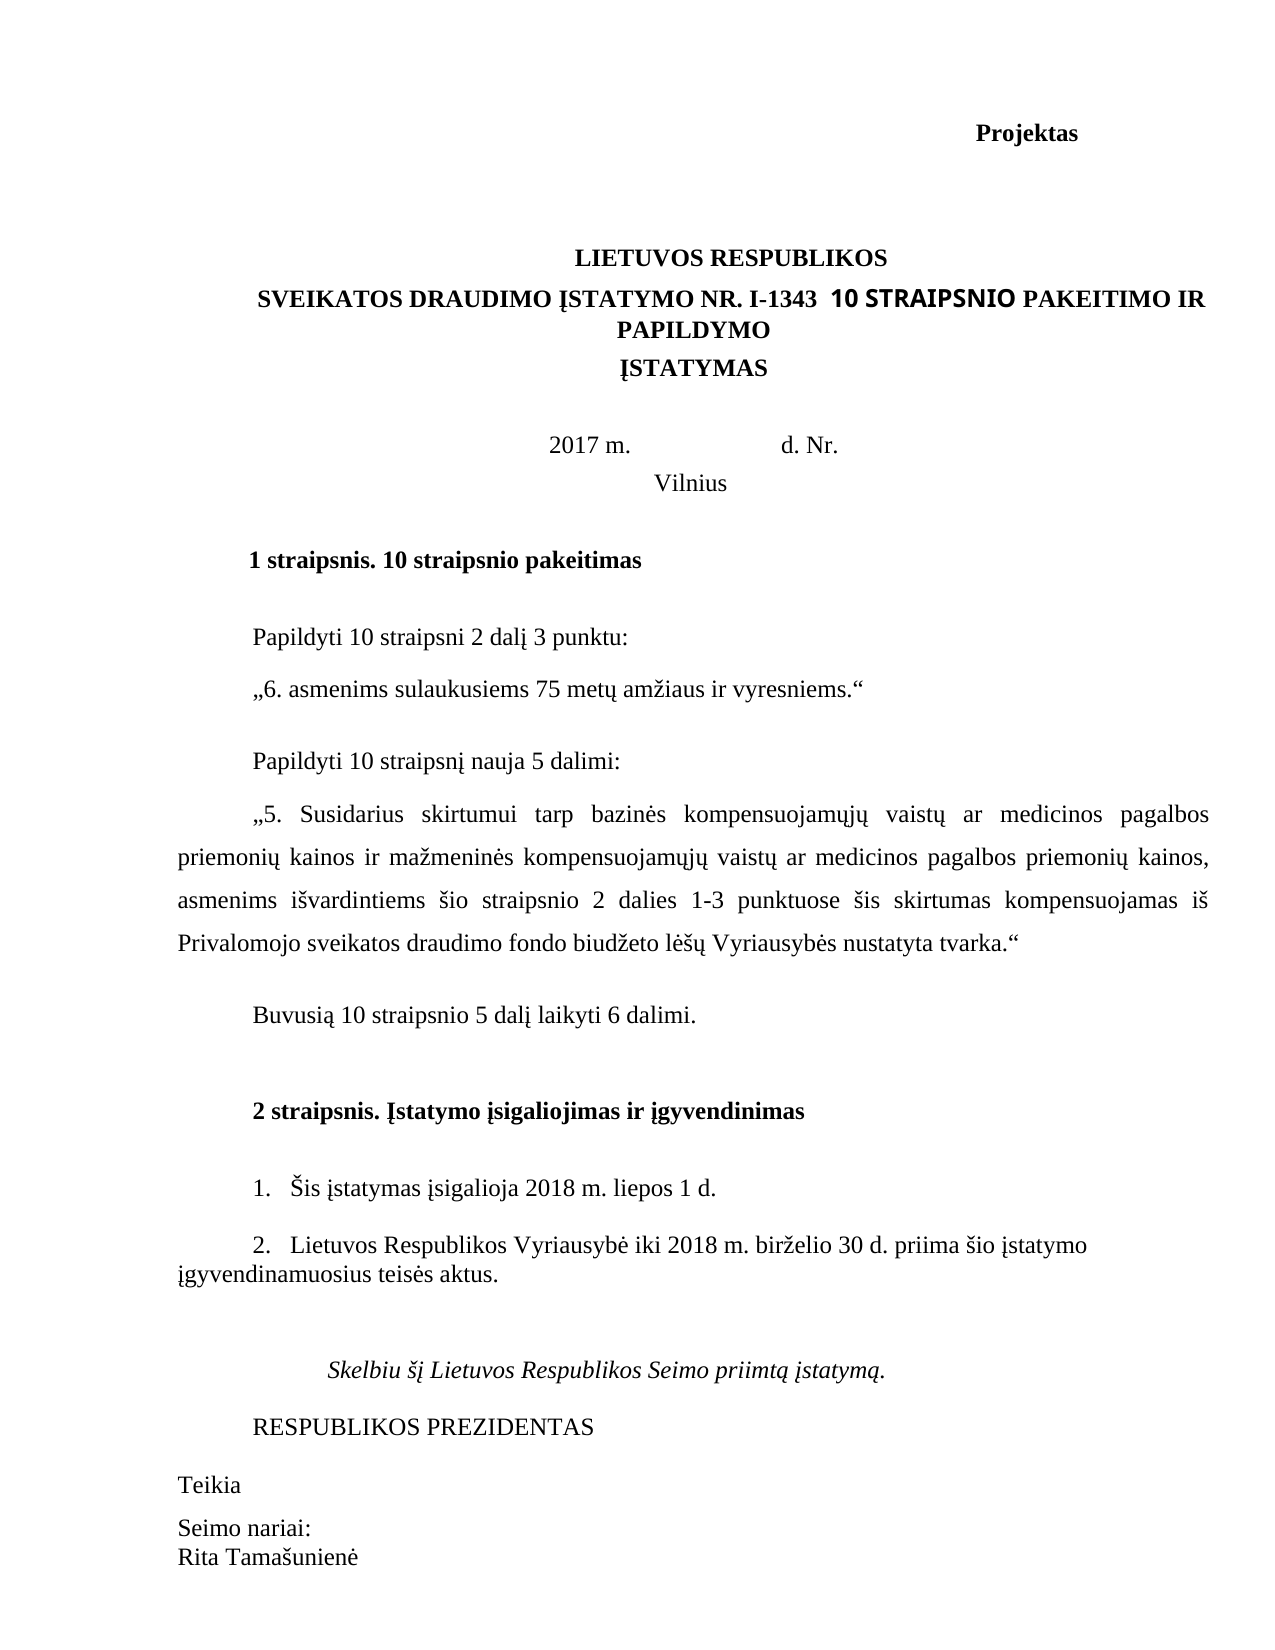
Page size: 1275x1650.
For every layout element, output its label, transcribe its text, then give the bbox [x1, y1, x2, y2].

text LIETUVOS RESPUBLIKOS [177, 243, 1210, 271]
text Vilnius [177, 468, 1210, 497]
text 2017 m. d. Nr. [177, 430, 1210, 459]
text ĮSTATYMAS [177, 353, 1210, 382]
text Seimo nariai: [177, 1513, 1210, 1542]
text 2 straipsnis. Įstatymo įsigaliojimas ir įgyvendinimas [177, 1096, 1210, 1125]
text 1 straipsnis. 10 straipsnio pakeitimas [177, 545, 1210, 574]
text Teikia [177, 1470, 1210, 1499]
text Projektas [177, 118, 1210, 147]
text RESPUBLIKOS PREZIDENTAS [177, 1412, 1210, 1441]
text SVEIKATOS DRAUDIMO ĮSTATYMO NR. I-1343 10 straipsnio PAKEITIMO ir papildymo [177, 281, 1210, 344]
text Rita Tamašunienė [177, 1542, 1210, 1571]
text „5. Susidarius skirtumui tarp bazinės kompensuojamųjų vaistų ar medicinos pagalbos priemonių kainos ir mažmeninės kompensuojamųjų vaistų ar medicinos pagalbos priemonių kainos, asmenims išvardintiems šio straipsnio 2 dalies 1-3 punktuose šis skirtumas kompensuojamas iš Privalomojo sveikatos draudimo fondo biudžeto lėšų Vyriausybės nustatyta tvarka.“ [177, 799, 1210, 957]
text „6. asmenims sulaukusiems 75 metų amžiaus ir vyresniems.“ [177, 674, 1210, 703]
text Skelbiu šį Lietuvos Respublikos Seimo priimtą įstatymą. [252, 1355, 1210, 1384]
text Papildyti 10 straipsni 2 dalį 3 punktu: [177, 622, 1210, 651]
text 2. Lietuvos Respublikos Vyriausybė iki 2018 m. birželio 30 d. priima šio įstatymo įgyvendinamuosius teisės aktus. [177, 1230, 1215, 1288]
text Papildyti 10 straipsnį nauja 5 dalimi: [177, 746, 1210, 775]
text 1. Šis įstatymas įsigalioja 2018 m. liepos 1 d. [252, 1173, 1215, 1202]
text Buvusią 10 straipsnio 5 dalį laikyti 6 dalimi. [177, 1000, 1210, 1029]
